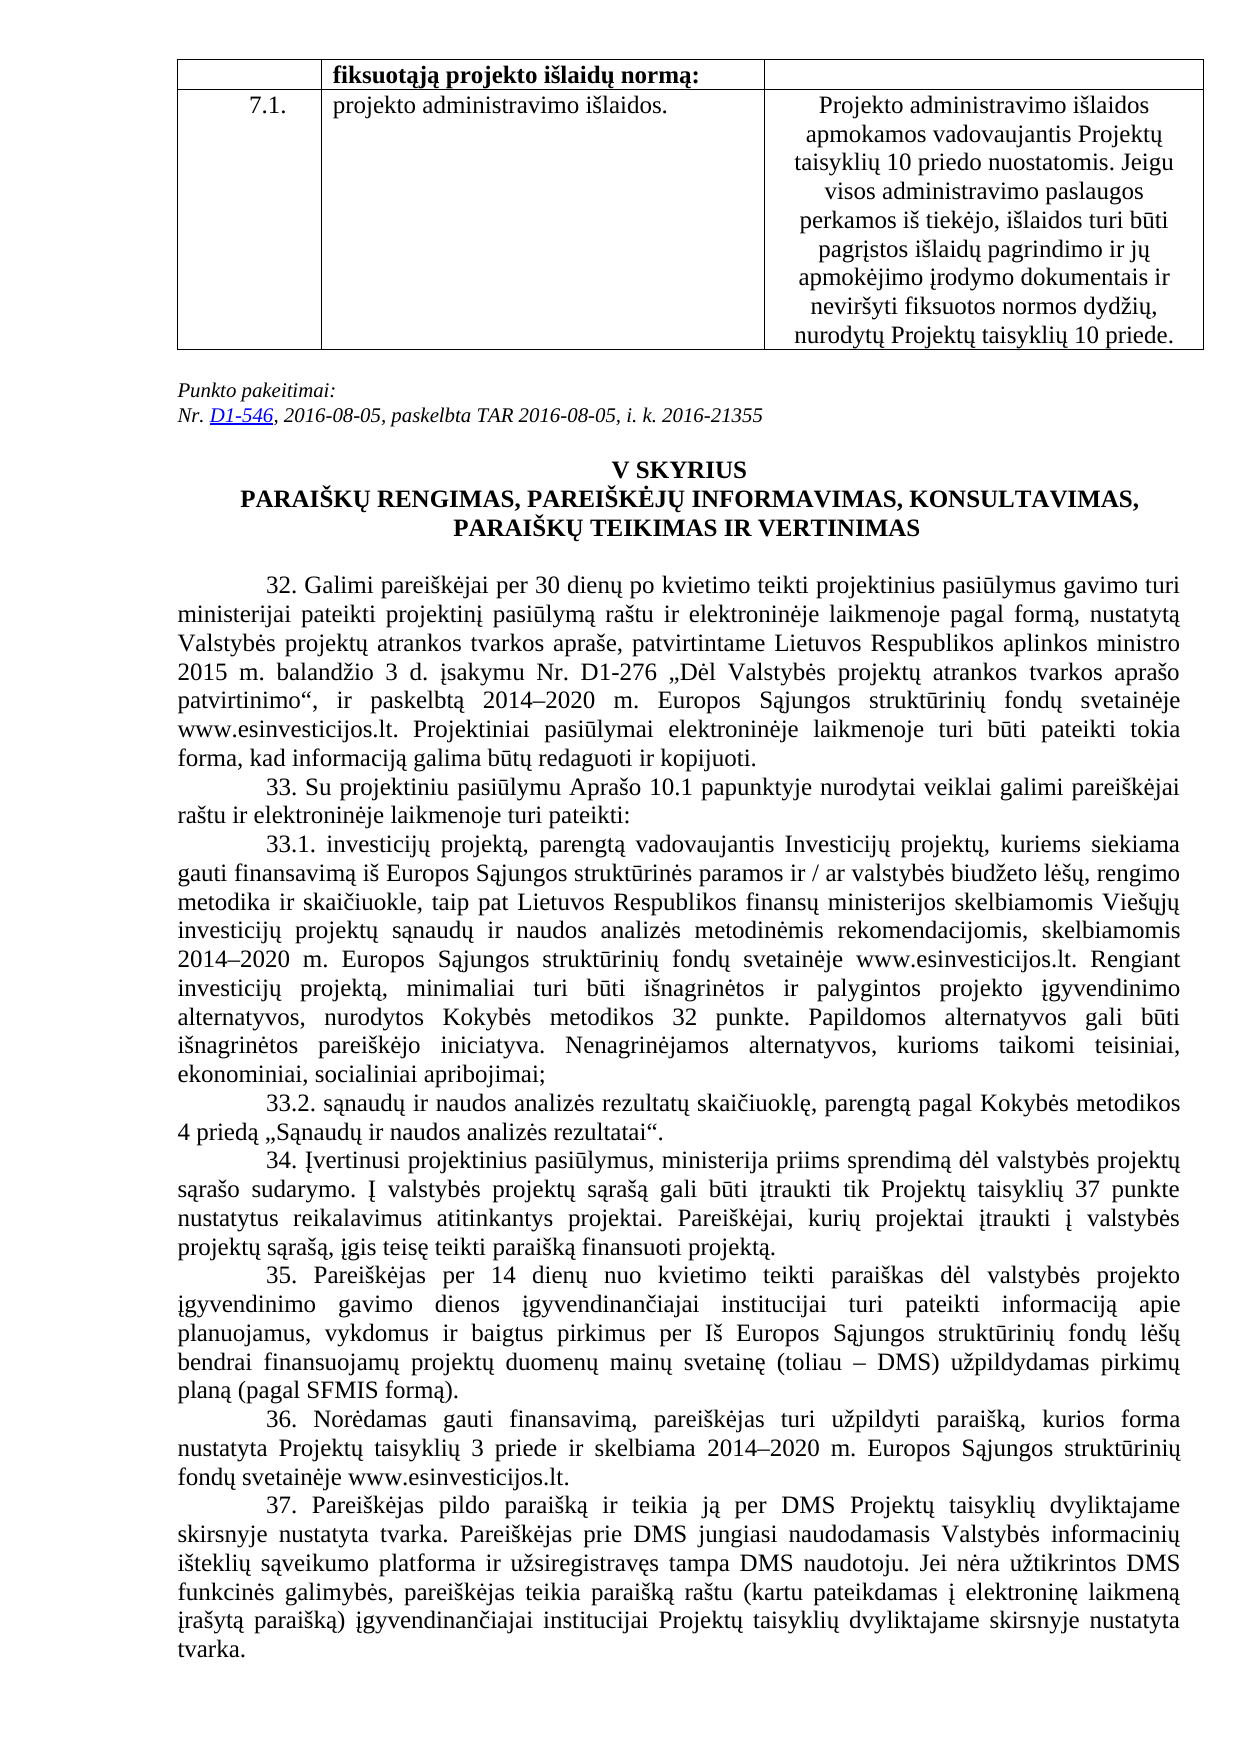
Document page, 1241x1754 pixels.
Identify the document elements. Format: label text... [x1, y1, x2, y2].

table_cell Projekto administravimo išlaidos apmokamos vadovaujantis Projektų taisyklių 10 priedo nuostatomis. Jeigu visos administravimo paslaugos perkamos iš tiekėjo, išlaidos turi būti pagrįstos išlaidų pagrindimo ir jų apmokėjimo įrodymo dokumentais ir neviršyti fiksuotos normos dydžių, nurodytų Projektų taisyklių 10 priede. [765, 90, 1203, 349]
text 35. Pareiškėjas per 14 dienų nuo kvietimo teikti paraiškas dėl valstybės projekto įgyvendinimo gavimo dienos įgyvendinančiajai institucijai turi pateikti informaciją apie planuojamus, vykdomus ir baigtus pirkimus per Iš Europos Sąjungos struktūrinių fondų lėšų bendrai finansuojamų projektų duomenų mainų svetainę (toliau – DMS) užpildydamas pirkimų planą (pagal SFMIS formą). [177, 1260, 1181, 1404]
table_cell fiksuotąją projekto išlaidų normą: [322, 60, 764, 89]
text 33.2. sąnaudų ir naudos analizės rezultatų skaičiuoklę, parengtą pagal Kokybės metodikos 4 priedą „Sąnaudų ir naudos analizės rezultatai“. [177, 1088, 1181, 1145]
table_cell 7.1. [178, 90, 321, 349]
text PARAIŠKŲ RENGIMAS, PAREIŠKĖJŲ INFORMAVIMAS, KONSULTAVIMAS, PARAIŠKŲ TEIKIMAS IR VERTINIMAS [207, 484, 1167, 542]
text V SKYRIUS [177, 455, 1181, 484]
text 36. Norėdamas gauti finansavimą, pareiškėjas turi užpildyti paraišką, kurios forma nustatyta Projektų taisyklių 3 priede ir skelbiama 2014–2020 m. Europos Sąjungos struktūrinių fondų svetainėje www.esinvesticijos.lt. [177, 1404, 1181, 1490]
table_cell [765, 60, 1203, 89]
text 37. Pareiškėjas pildo paraišką ir teikia ją per DMS Projektų taisyklių dvyliktajame skirsnyje nustatyta tvarka. Pareiškėjas prie DMS jungiasi naudodamasis Valstybės informacinių išteklių sąveikumo platforma ir užsiregistravęs tampa DMS naudotoju. Jei nėra užtikrintos DMS funkcinės galimybės, pareiškėjas teikia paraišką raštu (kartu pateikdamas į elektroninę laikmeną įrašytą paraišką) įgyvendinančiajai institucijai Projektų taisyklių dvyliktajame skirsnyje nustatyta tvarka. [177, 1490, 1181, 1663]
text 33.1. investicijų projektą, parengtą vadovaujantis Investicijų projektų, kuriems siekiama gauti finansavimą iš Europos Sąjungos struktūrinės paramos ir / ar valstybės biudžeto lėšų, rengimo metodika ir skaičiuokle, taip pat Lietuvos Respublikos finansų ministerijos skelbiamomis Viešųjų investicijų projektų sąnaudų ir naudos analizės metodinėmis rekomendacijomis, skelbiamomis 2014–2020 m. Europos Sąjungos struktūrinių fondų svetainėje www.esinvesticijos.lt. Rengiant investicijų projektą, minimaliai turi būti išnagrinėtos ir palygintos projekto įgyvendinimo alternatyvos, nurodytos Kokybės metodikos 32 punkte. Papildomos alternatyvos gali būti išnagrinėtos pareiškėjo iniciatyva. Nenagrinėjamos alternatyvos, kurioms taikomi teisiniai, ekonominiai, socialiniai apribojimai; [177, 829, 1181, 1088]
text 32. Galimi pareiškėjai per 30 dienų po kvietimo teikti projektinius pasiūlymus gavimo turi ministerijai pateikti projektinį pasiūlymą raštu ir elektroninėje laikmenoje pagal formą, nustatytą Valstybės projektų atrankos tvarkos apraše, patvirtintame Lietuvos Respublikos aplinkos ministro 2015 m. balandžio 3 d. įsakymu Nr. D1-276 „Dėl Valstybės projektų atrankos tvarkos aprašo patvirtinimo“, ir paskelbtą 2014–2020 m. Europos Sąjungos struktūrinių fondų svetainėje www.esinvesticijos.lt. Projektiniai pasiūlymai elektroninėje laikmenoje turi būti pateikti tokia forma, kad informaciją galima būtų redaguoti ir kopijuoti. [177, 570, 1181, 772]
table_cell projekto administravimo išlaidos. [322, 90, 764, 349]
text 33. Su projektiniu pasiūlymu Aprašo 10.1 papunktyje nurodytai veiklai galimi pareiškėjai raštu ir elektroninėje laikmenoje turi pateikti: [177, 772, 1181, 829]
text Punkto pakeitimai: [177, 378, 1181, 402]
table_cell [178, 60, 321, 89]
text Nr. D1-546, 2016-08-05, paskelbta TAR 2016-08-05, i. k. 2016-21355 [177, 402, 1181, 427]
text 34. Įvertinusi projektinius pasiūlymus, ministerija priims sprendimą dėl valstybės projektų sąrašo sudarymo. Į valstybės projektų sąrašą gali būti įtraukti tik Projektų taisyklių 37 punkte nustatytus reikalavimus atitinkantys projektai. Pareiškėjai, kurių projektai įtraukti į valstybės projektų sąrašą, įgis teisę teikti paraišką finansuoti projektą. [177, 1145, 1181, 1260]
